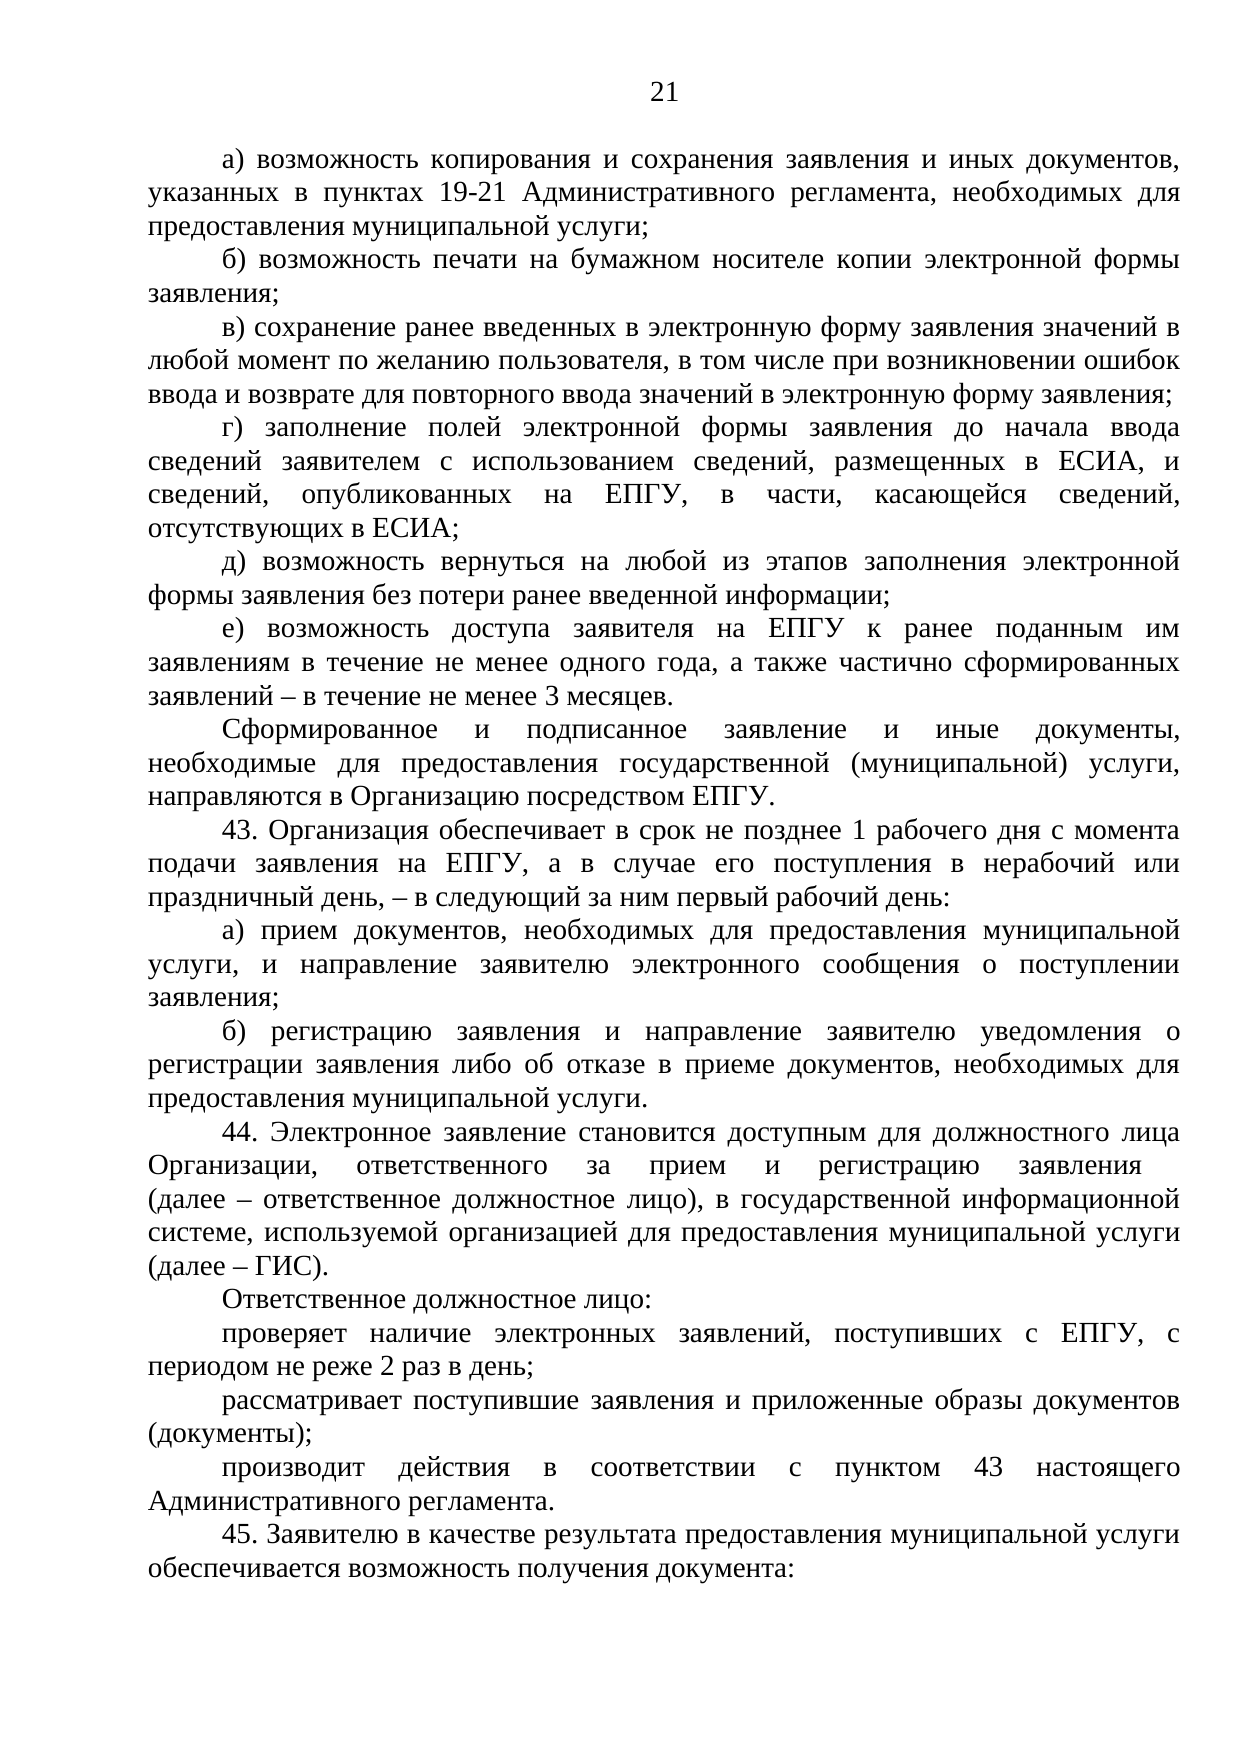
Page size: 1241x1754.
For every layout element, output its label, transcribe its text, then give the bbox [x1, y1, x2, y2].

text в) сохранение ранее введенных в электронную форму заявления значений в любой момент по желанию пользователя, в том числе при возникновении ошибок ввода и возврате для повторного ввода значений в электронную форму заявления; [148, 309, 1181, 409]
text д) возможность вернуться на любой из этапов заполнения электронной формы заявления без потери ранее введенной информации; [148, 543, 1181, 611]
text е) возможность доступа заявителя на ЕПГУ к ранее поданным им заявлениям в течение не менее одного года, а также частично сформированных заявлений – в течение не менее 3 месяцев. [148, 611, 1181, 711]
text б) возможность печати на бумажном носителе копии электронной формы заявления; [148, 242, 1181, 309]
text Ответственное должностное лицо: [148, 1281, 1181, 1315]
text 44. Электронное заявление становится доступным для должностного лица Организации, ответственного за прием и регистрацию заявления (далее – ответственное должностное лицо), в государственной информационной системе, используемой организацией для предоставления муниципальной услуги (далее – ГИС). [148, 1114, 1181, 1281]
text 45. Заявителю в качестве результата предоставления муниципальной услуги обеспечивается возможность получения документа: [148, 1516, 1181, 1583]
text 43. Организация обеспечивает в срок не позднее 1 рабочего дня с момента подачи заявления на ЕПГУ, а в случае его поступления в нерабочий или праздничный день, – в следующий за ним первый рабочий день: [148, 812, 1181, 912]
text проверяет наличие электронных заявлений, поступивших с ЕПГУ, с периодом не реже 2 раз в день; [148, 1315, 1181, 1382]
text а) возможность копирования и сохранения заявления и иных документов, указанных в пунктах 19-21 Административного регламента, необходимых для предоставления муниципальной услуги; [148, 141, 1181, 242]
text б) регистрацию заявления и направление заявителю уведомления о регистрации заявления либо об отказе в приеме документов, необходимых для предоставления муниципальной услуги. [148, 1013, 1181, 1114]
text а) прием документов, необходимых для предоставления муниципальной услуги, и направление заявителю электронного сообщения о поступлении заявления; [148, 912, 1181, 1013]
text производит действия в соответствии с пунктом 43 настоящего Административного регламента. [148, 1449, 1181, 1516]
text рассматривает поступившие заявления и приложенные образы документов (документы); [148, 1382, 1181, 1449]
text Сформированное и подписанное заявление и иные документы, необходимые для предоставления государственной (муниципальной) услуги, направляются в Организацию посредством ЕПГУ. [148, 711, 1181, 812]
text г) заполнение полей электронной формы заявления до начала ввода сведений заявителем с использованием сведений, размещенных в ЕСИА, и сведений, опубликованных на ЕПГУ, в части, касающейся сведений, отсутствующих в ЕСИА; [148, 409, 1181, 543]
